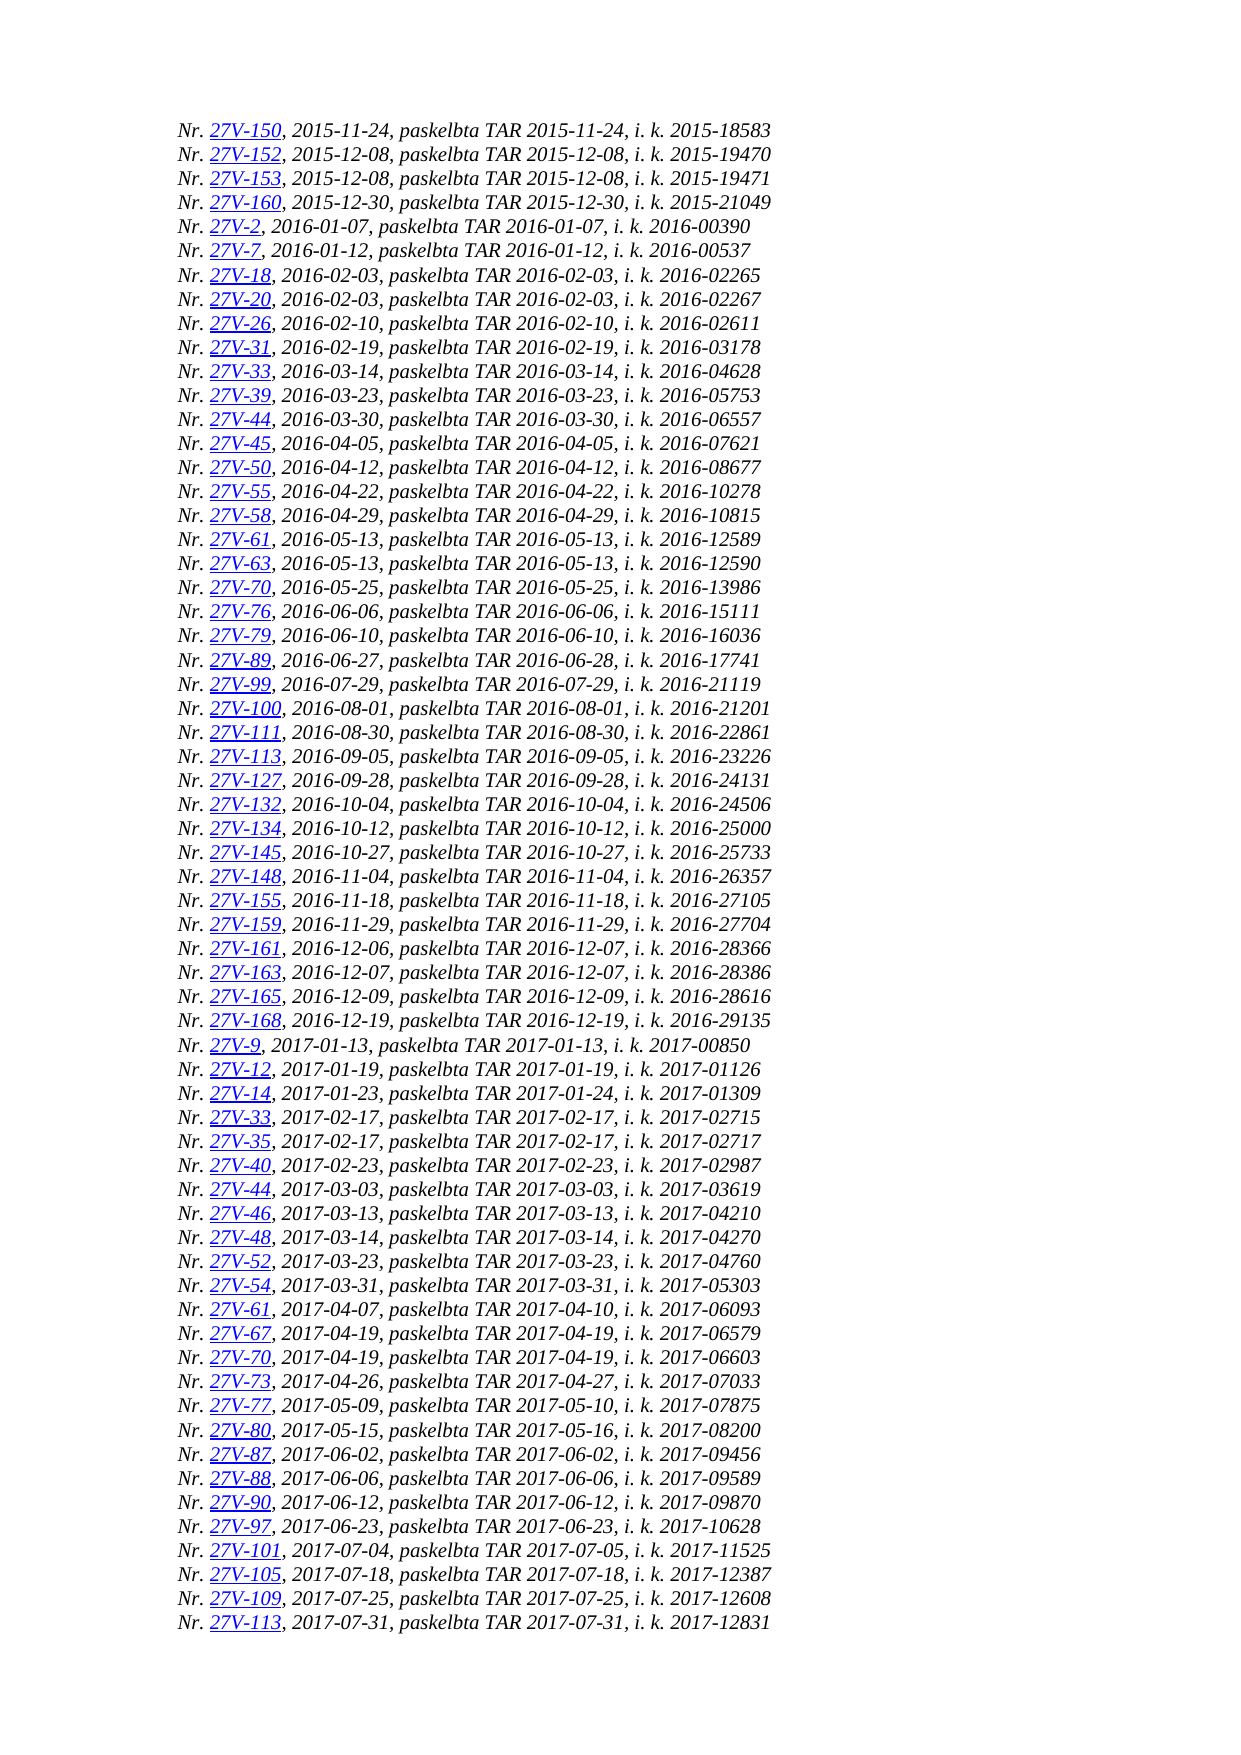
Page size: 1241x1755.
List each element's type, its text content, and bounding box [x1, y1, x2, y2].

text Nr. 27V-90, 2017-06-12, paskelbta TAR 2017-06-12, i. k. 2017-09870 [177, 1490, 1122, 1514]
text Nr. 27V-9, 2017-01-13, paskelbta TAR 2017-01-13, i. k. 2017-00850 [177, 1032, 1122, 1057]
text Nr. 27V-2, 2016-01-07, paskelbta TAR 2016-01-07, i. k. 2016-00390 [177, 214, 1122, 238]
text Nr. 27V-73, 2017-04-26, paskelbta TAR 2017-04-27, i. k. 2017-07033 [177, 1369, 1122, 1393]
text Nr. 27V-48, 2017-03-14, paskelbta TAR 2017-03-14, i. k. 2017-04270 [177, 1225, 1122, 1249]
text Nr. 27V-97, 2017-06-23, paskelbta TAR 2017-06-23, i. k. 2017-10628 [177, 1514, 1122, 1538]
text Nr. 27V-61, 2017-04-07, paskelbta TAR 2017-04-10, i. k. 2017-06093 [177, 1297, 1122, 1321]
text Nr. 27V-100, 2016-08-01, paskelbta TAR 2016-08-01, i. k. 2016-21201 [177, 696, 1122, 720]
text Nr. 27V-87, 2017-06-02, paskelbta TAR 2017-06-02, i. k. 2017-09456 [177, 1442, 1122, 1466]
text Nr. 27V-145, 2016-10-27, paskelbta TAR 2016-10-27, i. k. 2016-25733 [177, 840, 1122, 864]
text Nr. 27V-79, 2016-06-10, paskelbta TAR 2016-06-10, i. k. 2016-16036 [177, 623, 1122, 647]
text Nr. 27V-67, 2017-04-19, paskelbta TAR 2017-04-19, i. k. 2017-06579 [177, 1321, 1122, 1345]
text Nr. 27V-152, 2015-12-08, paskelbta TAR 2015-12-08, i. k. 2015-19470 [177, 142, 1122, 166]
text Nr. 27V-89, 2016-06-27, paskelbta TAR 2016-06-28, i. k. 2016-17741 [177, 647, 1122, 672]
text Nr. 27V-26, 2016-02-10, paskelbta TAR 2016-02-10, i. k. 2016-02611 [177, 311, 1122, 335]
text Nr. 27V-155, 2016-11-18, paskelbta TAR 2016-11-18, i. k. 2016-27105 [177, 888, 1122, 912]
text Nr. 27V-111, 2016-08-30, paskelbta TAR 2016-08-30, i. k. 2016-22861 [177, 720, 1122, 744]
text Nr. 27V-40, 2017-02-23, paskelbta TAR 2017-02-23, i. k. 2017-02987 [177, 1153, 1122, 1177]
text Nr. 27V-46, 2017-03-13, paskelbta TAR 2017-03-13, i. k. 2017-04210 [177, 1201, 1122, 1225]
text Nr. 27V-44, 2017-03-03, paskelbta TAR 2017-03-03, i. k. 2017-03619 [177, 1177, 1122, 1201]
text Nr. 27V-7, 2016-01-12, paskelbta TAR 2016-01-12, i. k. 2016-00537 [177, 238, 1122, 262]
text Nr. 27V-127, 2016-09-28, paskelbta TAR 2016-09-28, i. k. 2016-24131 [177, 768, 1122, 792]
text Nr. 27V-50, 2016-04-12, paskelbta TAR 2016-04-12, i. k. 2016-08677 [177, 455, 1122, 479]
text Nr. 27V-88, 2017-06-06, paskelbta TAR 2017-06-06, i. k. 2017-09589 [177, 1466, 1122, 1490]
text Nr. 27V-80, 2017-05-15, paskelbta TAR 2017-05-16, i. k. 2017-08200 [177, 1417, 1122, 1442]
text Nr. 27V-160, 2015-12-30, paskelbta TAR 2015-12-30, i. k. 2015-21049 [177, 190, 1122, 214]
text Nr. 27V-77, 2017-05-09, paskelbta TAR 2017-05-10, i. k. 2017-07875 [177, 1393, 1122, 1417]
text Nr. 27V-33, 2017-02-17, paskelbta TAR 2017-02-17, i. k. 2017-02715 [177, 1105, 1122, 1129]
text Nr. 27V-132, 2016-10-04, paskelbta TAR 2016-10-04, i. k. 2016-24506 [177, 792, 1122, 816]
text Nr. 27V-12, 2017-01-19, paskelbta TAR 2017-01-19, i. k. 2017-01126 [177, 1057, 1122, 1081]
text Nr. 27V-148, 2016-11-04, paskelbta TAR 2016-11-04, i. k. 2016-26357 [177, 864, 1122, 888]
text Nr. 27V-168, 2016-12-19, paskelbta TAR 2016-12-19, i. k. 2016-29135 [177, 1008, 1122, 1032]
text Nr. 27V-76, 2016-06-06, paskelbta TAR 2016-06-06, i. k. 2016-15111 [177, 599, 1122, 623]
text Nr. 27V-113, 2017-07-31, paskelbta TAR 2017-07-31, i. k. 2017-12831 [177, 1610, 1122, 1634]
text Nr. 27V-14, 2017-01-23, paskelbta TAR 2017-01-24, i. k. 2017-01309 [177, 1081, 1122, 1105]
text Nr. 27V-55, 2016-04-22, paskelbta TAR 2016-04-22, i. k. 2016-10278 [177, 479, 1122, 503]
text Nr. 27V-70, 2016-05-25, paskelbta TAR 2016-05-25, i. k. 2016-13986 [177, 575, 1122, 599]
text Nr. 27V-163, 2016-12-07, paskelbta TAR 2016-12-07, i. k. 2016-28386 [177, 960, 1122, 984]
text Nr. 27V-159, 2016-11-29, paskelbta TAR 2016-11-29, i. k. 2016-27704 [177, 912, 1122, 936]
text Nr. 27V-165, 2016-12-09, paskelbta TAR 2016-12-09, i. k. 2016-28616 [177, 984, 1122, 1008]
text Nr. 27V-99, 2016-07-29, paskelbta TAR 2016-07-29, i. k. 2016-21119 [177, 672, 1122, 696]
text Nr. 27V-39, 2016-03-23, paskelbta TAR 2016-03-23, i. k. 2016-05753 [177, 383, 1122, 407]
text Nr. 27V-35, 2017-02-17, paskelbta TAR 2017-02-17, i. k. 2017-02717 [177, 1129, 1122, 1153]
text Nr. 27V-58, 2016-04-29, paskelbta TAR 2016-04-29, i. k. 2016-10815 [177, 503, 1122, 527]
text Nr. 27V-134, 2016-10-12, paskelbta TAR 2016-10-12, i. k. 2016-25000 [177, 816, 1122, 840]
text Nr. 27V-105, 2017-07-18, paskelbta TAR 2017-07-18, i. k. 2017-12387 [177, 1562, 1122, 1586]
text Nr. 27V-31, 2016-02-19, paskelbta TAR 2016-02-19, i. k. 2016-03178 [177, 335, 1122, 359]
text Nr. 27V-44, 2016-03-30, paskelbta TAR 2016-03-30, i. k. 2016-06557 [177, 407, 1122, 431]
text Nr. 27V-18, 2016-02-03, paskelbta TAR 2016-02-03, i. k. 2016-02265 [177, 262, 1122, 287]
text Nr. 27V-70, 2017-04-19, paskelbta TAR 2017-04-19, i. k. 2017-06603 [177, 1345, 1122, 1369]
text Nr. 27V-45, 2016-04-05, paskelbta TAR 2016-04-05, i. k. 2016-07621 [177, 431, 1122, 455]
text Nr. 27V-54, 2017-03-31, paskelbta TAR 2017-03-31, i. k. 2017-05303 [177, 1273, 1122, 1297]
text Nr. 27V-52, 2017-03-23, paskelbta TAR 2017-03-23, i. k. 2017-04760 [177, 1249, 1122, 1273]
text Nr. 27V-33, 2016-03-14, paskelbta TAR 2016-03-14, i. k. 2016-04628 [177, 359, 1122, 383]
text Nr. 27V-63, 2016-05-13, paskelbta TAR 2016-05-13, i. k. 2016-12590 [177, 551, 1122, 575]
text Nr. 27V-61, 2016-05-13, paskelbta TAR 2016-05-13, i. k. 2016-12589 [177, 527, 1122, 551]
text Nr. 27V-150, 2015-11-24, paskelbta TAR 2015-11-24, i. k. 2015-18583 [177, 118, 1122, 142]
text Nr. 27V-161, 2016-12-06, paskelbta TAR 2016-12-07, i. k. 2016-28366 [177, 936, 1122, 960]
text Nr. 27V-101, 2017-07-04, paskelbta TAR 2017-07-05, i. k. 2017-11525 [177, 1538, 1122, 1562]
text Nr. 27V-109, 2017-07-25, paskelbta TAR 2017-07-25, i. k. 2017-12608 [177, 1586, 1122, 1610]
text Nr. 27V-20, 2016-02-03, paskelbta TAR 2016-02-03, i. k. 2016-02267 [177, 287, 1122, 311]
text Nr. 27V-113, 2016-09-05, paskelbta TAR 2016-09-05, i. k. 2016-23226 [177, 744, 1122, 768]
text Nr. 27V-153, 2015-12-08, paskelbta TAR 2015-12-08, i. k. 2015-19471 [177, 166, 1122, 190]
